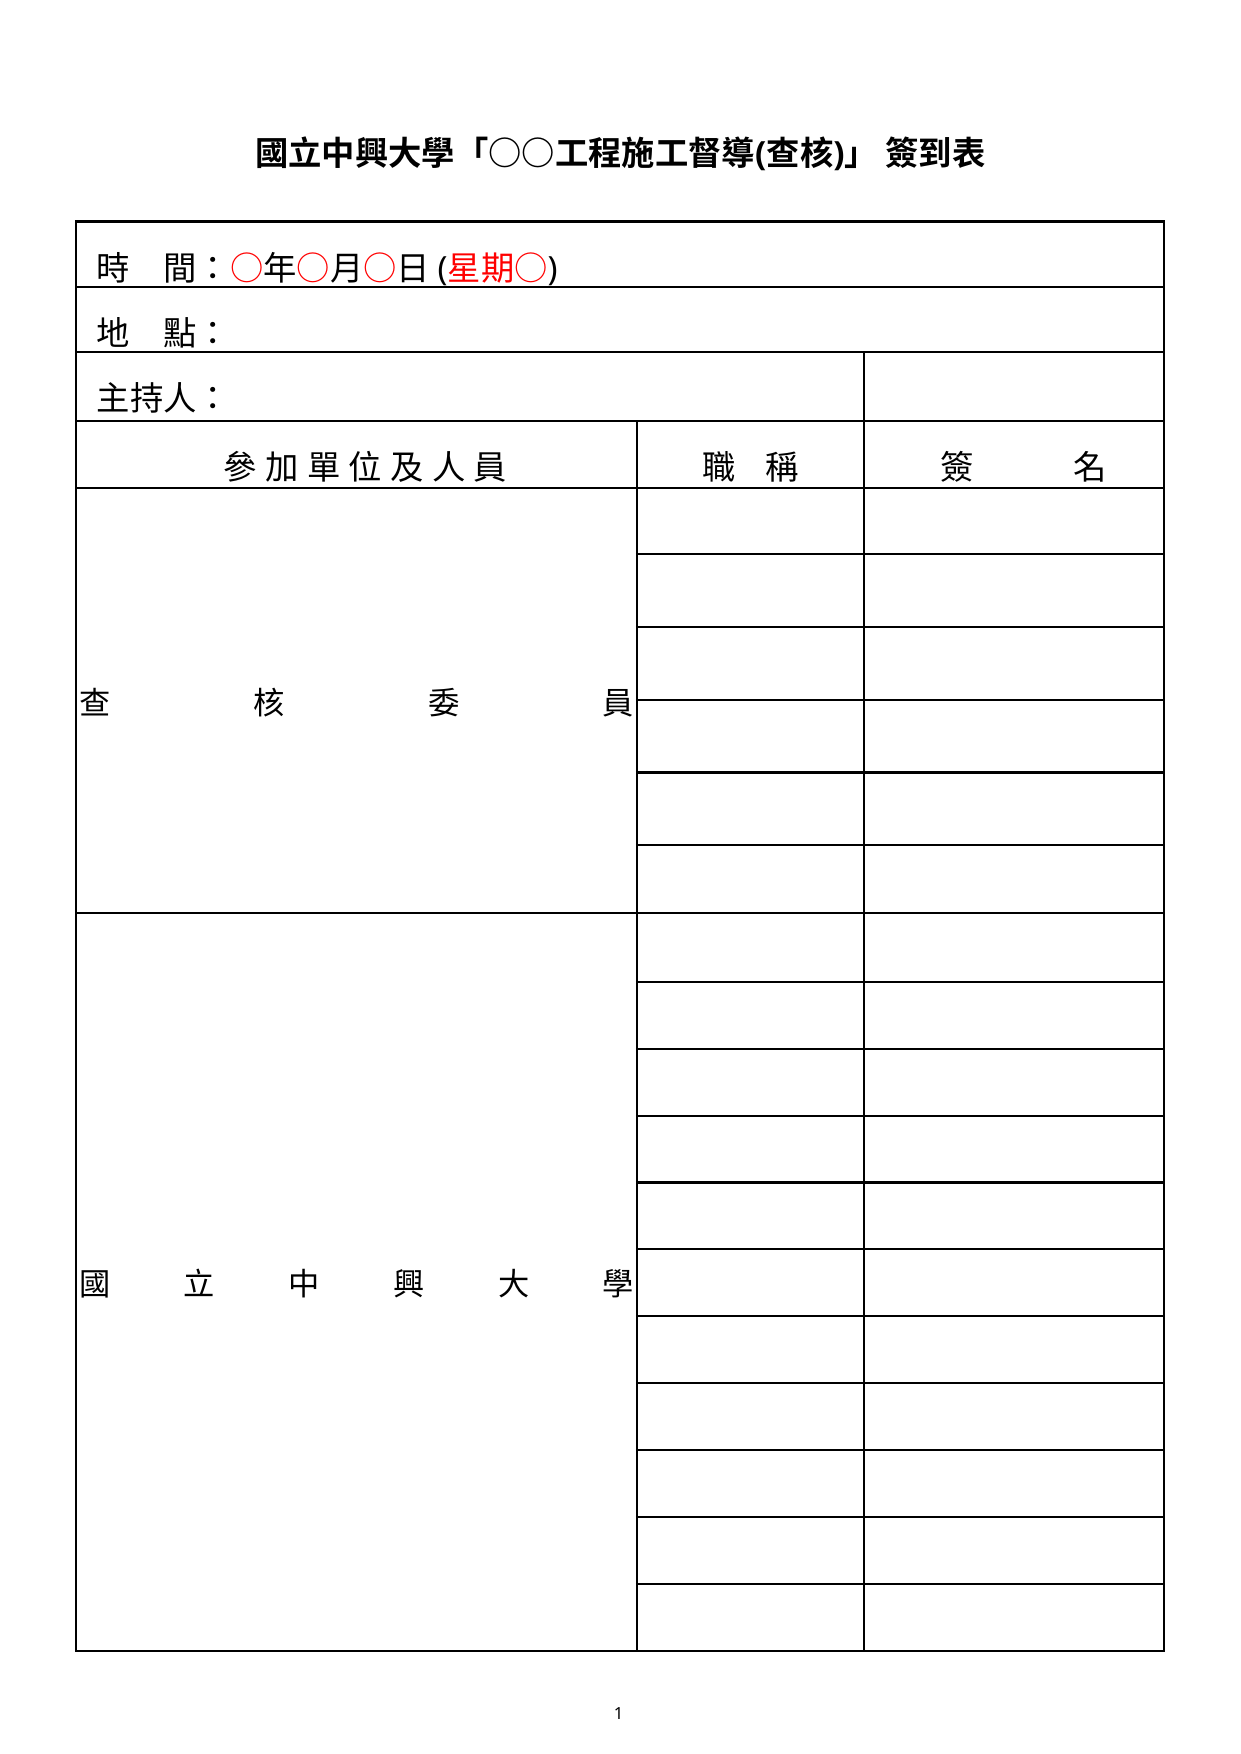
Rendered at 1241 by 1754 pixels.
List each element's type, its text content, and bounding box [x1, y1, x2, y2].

table_cell 地 點： [77, 288, 1163, 351]
table_cell [865, 1184, 1163, 1248]
table_cell 國立中興大學 [77, 914, 636, 1649]
table_cell [865, 701, 1163, 771]
table_cell [865, 1050, 1163, 1114]
table_cell [638, 914, 863, 981]
table_cell [638, 1317, 863, 1382]
table_cell [638, 983, 863, 1048]
table_cell 職 稱 [638, 422, 863, 487]
table_cell [865, 555, 1163, 626]
table_cell [638, 701, 863, 771]
table_header 國立中興大學「○○工程施工督導(查核)」 簽到表 [76, 85, 1164, 220]
table_cell [865, 1384, 1163, 1449]
table_cell [638, 489, 863, 553]
table_cell [865, 353, 1163, 420]
table_cell [638, 1184, 863, 1248]
table_cell [638, 1050, 863, 1114]
table_cell [865, 1585, 1163, 1649]
table_cell [865, 914, 1163, 981]
table_cell 查核委員 [77, 489, 636, 912]
table_cell [638, 1250, 863, 1315]
table_cell [865, 846, 1163, 912]
table_cell [638, 1451, 863, 1516]
table_cell [638, 1117, 863, 1181]
table_cell 主持人： [77, 353, 863, 420]
table_cell [638, 774, 863, 844]
table_cell [638, 1384, 863, 1449]
table_cell [865, 983, 1163, 1048]
table_cell [638, 628, 863, 699]
table_cell [865, 1117, 1163, 1181]
table_cell 簽 名 聯絡電話 [865, 422, 1163, 487]
table_cell [638, 555, 863, 626]
table_cell 參加單位及人員 [77, 422, 636, 487]
table_cell [865, 489, 1163, 553]
table_cell 時 間：○年○月○日 (星期○) [77, 223, 1163, 286]
table_cell [638, 1585, 863, 1649]
table_cell [638, 1518, 863, 1583]
table_cell [638, 846, 863, 912]
table_cell [865, 628, 1163, 699]
table_cell [865, 1451, 1163, 1516]
table_cell [865, 1518, 1163, 1583]
table_cell [865, 1250, 1163, 1315]
table_cell [865, 774, 1163, 844]
table_cell [865, 1317, 1163, 1382]
